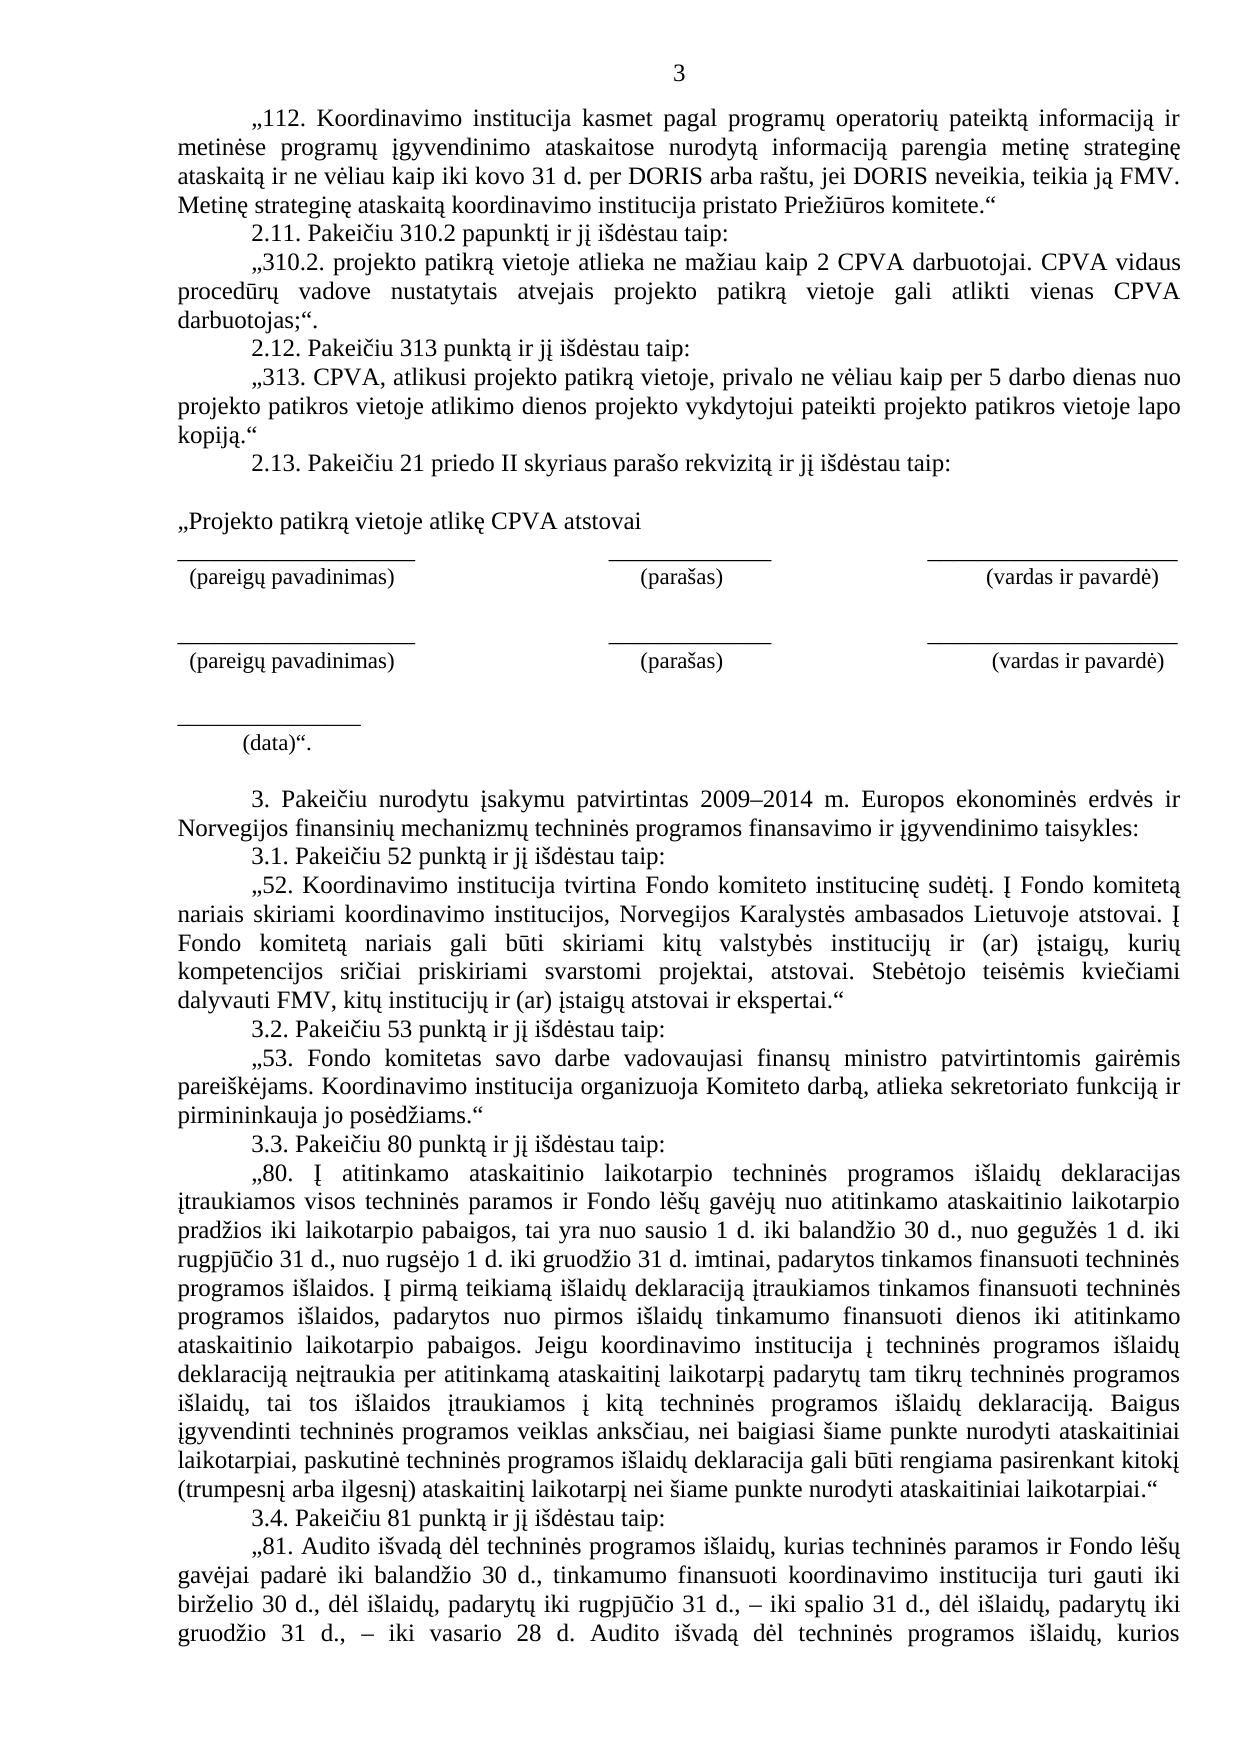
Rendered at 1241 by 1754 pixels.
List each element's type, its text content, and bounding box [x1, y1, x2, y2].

text ___________________ _____________ ____________________ [177, 618, 1181, 647]
text 3.3. Pakeičiu 80 punktą ir jį išdėstau taip: [177, 1129, 1181, 1158]
text „310.2. projekto patikrą vietoje atlieka ne mažiau kaip 2 CPVA darbuotojai. CPVA vidaus procedūrų vadove nustatytais atvejais projekto patikrą vietoje gali atlikti vienas CPVA darbuotojas;“. [177, 247, 1181, 333]
text 2.13. Pakeičiu 21 priedo II skyriaus parašo rekvizitą ir jį išdėstau taip: [177, 448, 1181, 477]
text „313. CPVA, atlikusi projekto patikrą vietoje, privalo ne vėliau kaip per 5 darbo dienas nuo projekto patikros vietoje atlikimo dienos projekto vykdytojui pateikti projekto patikros vietoje lapo kopiją.“ [177, 362, 1181, 448]
text „81. Audito išvadą dėl techninės programos išlaidų, kurias techninės paramos ir Fondo lėšų gavėjai padarė iki balandžio 30 d., tinkamumo finansuoti koordinavimo institucija turi gauti iki birželio 30 d., dėl išlaidų, padarytų iki rugpjūčio 31 d., – iki spalio 31 d., dėl išlaidų, padarytų iki gruodžio 31 d., – iki vasario 28 d. Audito išvadą dėl techninės programos išlaidų, kurios [177, 1531, 1181, 1646]
text (pareigų pavadinimas) (parašas) (vardas ir pavardė) [177, 647, 1181, 674]
text „53. Fondo komitetas savo darbe vadovaujasi finansų ministro patvirtintomis gairėmis pareiškėjams. Koordinavimo institucija organizuoja Komiteto darbą, atlieka sekretoriato funkciją ir pirmininkauja jo posėdžiams.“ [177, 1043, 1181, 1129]
text (pareigų pavadinimas) (parašas) (vardas ir pavardė) [177, 563, 1181, 590]
text „52. Koordinavimo institucija tvirtina Fondo komiteto institucinę sudėtį. Į Fondo komitetą nariais skiriami koordinavimo institucijos, Norvegijos Karalystės ambasados Lietuvoje atstovai. Į Fondo komitetą nariais gali būti skiriami kitų valstybės institucijų ir (ar) įstaigų, kurių kompetencijos sričiai priskiriami svarstomi projektai, atstovai. Stebėtojo teisėmis kviečiami dalyvauti FMV, kitų institucijų ir (ar) įstaigų atstovai ir ekspertai.“ [177, 870, 1181, 1014]
text 3. Pakeičiu nurodytu įsakymu patvirtintas 2009–2014 m. Europos ekonominės erdvės ir Norvegijos finansinių mechanizmų techninės programos finansavimo ir įgyvendinimo taisykles: [177, 784, 1181, 841]
text 2.12. Pakeičiu 313 punktą ir jį išdėstau taip: [177, 333, 1181, 362]
text 2.11. Pakeičiu 310.2 papunktį ir jį išdėstau taip: [177, 218, 1181, 247]
text (data)“. [177, 729, 1181, 755]
text „112. Koordinavimo institucija kasmet pagal programų operatorių pateiktą informaciją ir metinėse programų įgyvendinimo ataskaitose nurodytą informaciją parengia metinę strateginę ataskaitą ir ne vėliau kaip iki kovo 31 d. per DORIS arba raštu, jei DORIS neveikia, teikia ją FMV. Metinę strateginę ataskaitą koordinavimo institucija pristato Priežiūros komitete.“ [177, 103, 1181, 218]
text 3.2. Pakeičiu 53 punktą ir jį išdėstau taip: [177, 1014, 1181, 1043]
text „Projekto patikrą vietoje atlikę CPVA atstovai [177, 506, 1181, 535]
text „80. Į atitinkamo ataskaitinio laikotarpio techninės programos išlaidų deklaracijas įtraukiamos visos techninės paramos ir Fondo lėšų gavėjų nuo atitinkamo ataskaitinio laikotarpio pradžios iki laikotarpio pabaigos, tai yra nuo sausio 1 d. iki balandžio 30 d., nuo gegužės 1 d. iki rugpjūčio 31 d., nuo rugsėjo 1 d. iki gruodžio 31 d. imtinai, padarytos tinkamos finansuoti techninės programos išlaidos. Į pirmą teikiamą išlaidų deklaraciją įtraukiamos tinkamos finansuoti techninės programos išlaidos, padarytos nuo pirmos išlaidų tinkamumo finansuoti dienos iki atitinkamo ataskaitinio laikotarpio pabaigos. Jeigu koordinavimo institucija į techninės programos išlaidų deklaraciją neįtraukia per atitinkamą ataskaitinį laikotarpį padarytų tam tikrų techninės programos išlaidų, tai tos išlaidos įtraukiamos į kitą techninės programos išlaidų deklaraciją. Baigus įgyvendinti techninės programos veiklas anksčiau, nei baigiasi šiame punkte nurodyti ataskaitiniai laikotarpiai, paskutinė techninės programos išlaidų deklaracija gali būti rengiama pasirenkant kitokį (trumpesnį arba ilgesnį) ataskaitinį laikotarpį nei šiame punkte nurodyti ataskaitiniai laikotarpiai.“ [177, 1158, 1181, 1503]
text 3.4. Pakeičiu 81 punktą ir jį išdėstau taip: [177, 1503, 1181, 1531]
text ___________________ _____________ ____________________ [177, 535, 1181, 563]
text ________________ [177, 702, 1181, 729]
text 3.1. Pakeičiu 52 punktą ir jį išdėstau taip: [177, 841, 1181, 870]
